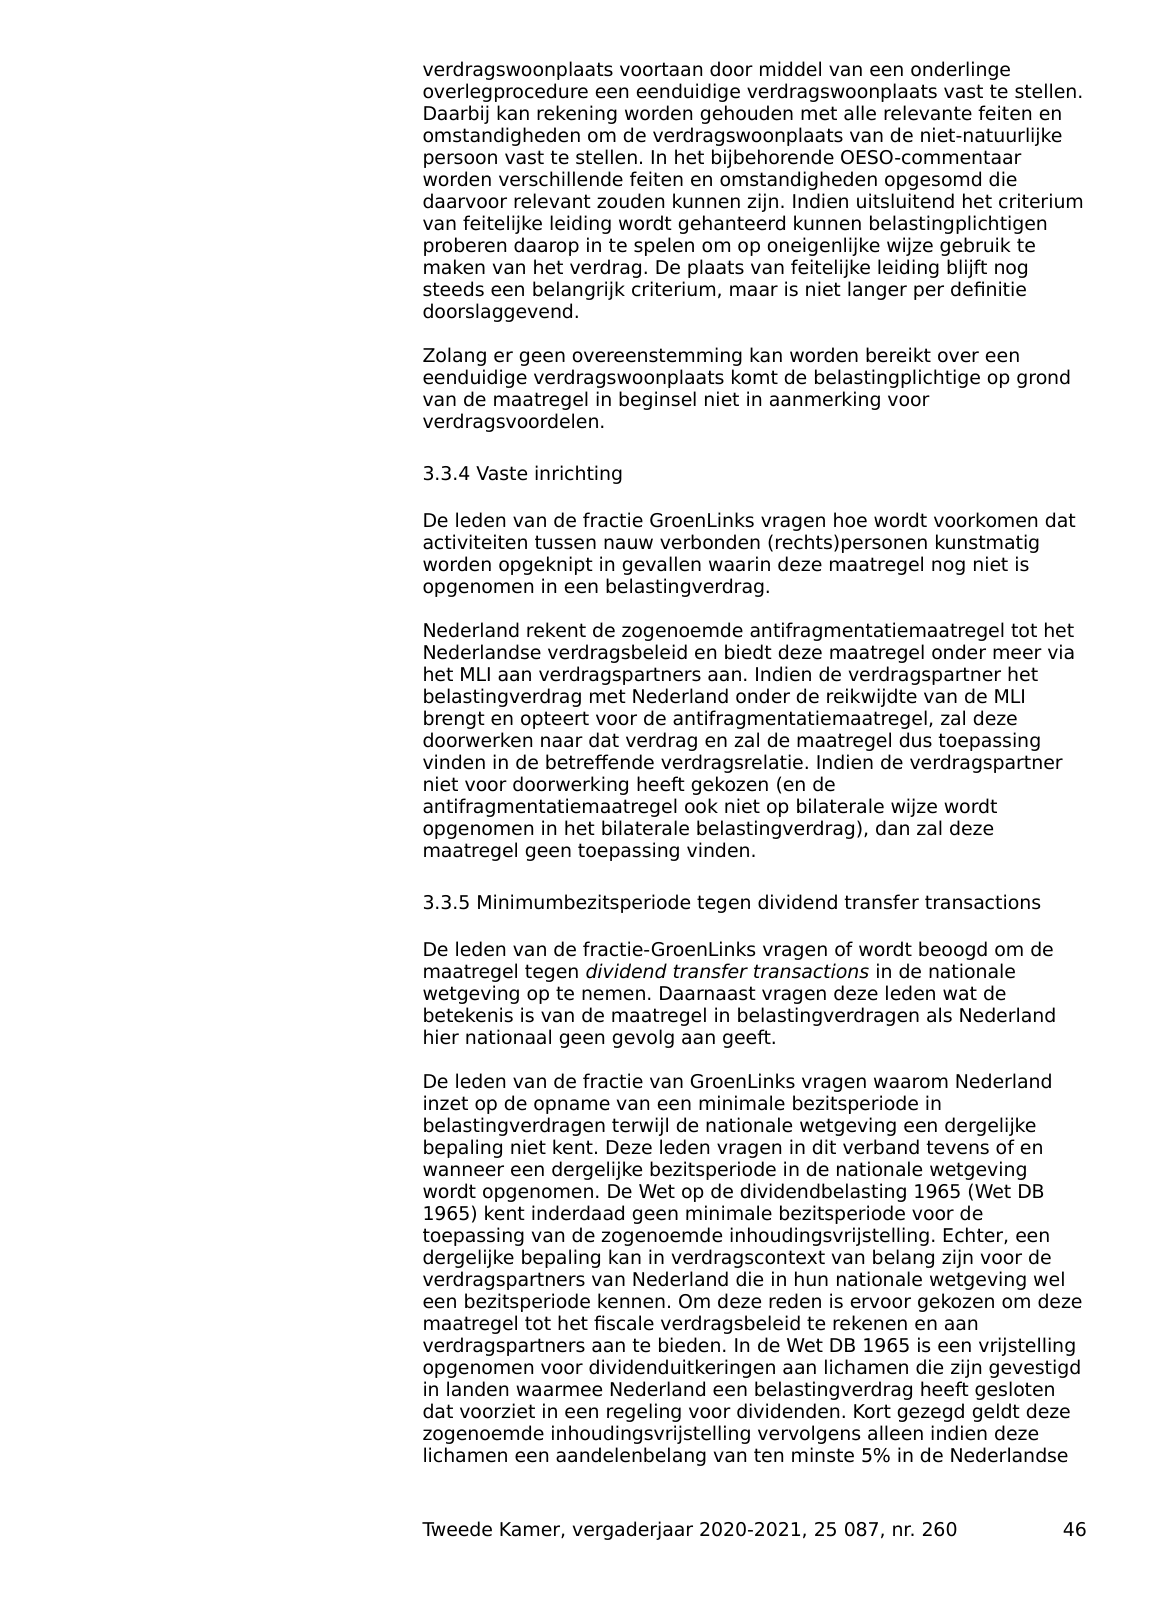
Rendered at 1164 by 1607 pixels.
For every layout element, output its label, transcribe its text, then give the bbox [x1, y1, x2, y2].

text De leden van de fractie GroenLinks vragen hoe wordt voorkomen dat activiteiten tussen nauw verbonden (rechts)personen kunstmatig worden opgeknipt in gevallen waarin deze maatregel nog niet is opgenomen in een belastingverdrag. [422, 510, 1087, 598]
subtitle 3.3.5 Minimumbezitsperiode tegen dividend transfer transactions [422, 892, 1087, 914]
text Nederland rekent de zogenoemde antifragmentatiemaatregel tot het Nederlandse verdragsbeleid en biedt deze maatregel onder meer via het MLI aan verdragspartners aan. Indien de verdragspartner het belastingverdrag met Nederland onder de reikwijdte van de MLI brengt en opteert voor de antifragmentatiemaatregel, zal deze doorwerken naar dat verdrag en zal de maatregel dus toepassing vinden in de betreffende verdragsrelatie. Indien de verdragspartner niet voor doorwerking heeft gekozen (en de antifragmentatiemaatregel ook niet op bilaterale wijze wordt opgenomen in het bilaterale belastingverdrag), dan zal deze maatregel geen toepassing vinden. [422, 620, 1087, 862]
subtitle 3.3.4 Vaste inrichting [422, 463, 1087, 485]
text De leden van de fractie van GroenLinks vragen waarom Nederland inzet op de opname van een minimale bezitsperiode in belastingverdragen terwijl de nationale wetgeving een dergelijke bepaling niet kent. Deze leden vragen in dit verband tevens of en wanneer een dergelijke bezitsperiode in de nationale wetgeving wordt opgenomen. De Wet op de dividendbelasting 1965 (Wet DB 1965) kent inderdaad geen minimale bezitsperiode voor de toepassing van de zogenoemde inhoudingsvrijstelling. Echter, een dergelijke bepaling kan in verdragscontext van belang zijn voor de verdragspartners van Nederland die in hun nationale wetgeving wel een bezitsperiode kennen. Om deze reden is ervoor gekozen om deze maatregel tot het fiscale verdragsbeleid te rekenen en aan verdragspartners aan te bieden. In de Wet DB 1965 is een vrijstelling opgenomen voor dividenduitkeringen aan lichamen die zijn gevestigd in landen waarmee Nederland een belastingverdrag heeft gesloten dat voorziet in een regeling voor dividenden. Kort gezegd geldt deze zogenoemde inhoudingsvrijstelling vervolgens alleen indien deze lichamen een aandelenbelang van ten minste 5% in de Nederlandse [422, 1071, 1087, 1466]
text Zolang er geen overeenstemming kan worden bereikt over een eenduidige verdragswoonplaats komt de belastingplichtige op grond van de maatregel in beginsel niet in aanmerking voor verdragsvoordelen. [422, 345, 1087, 433]
text De leden van de fractie-GroenLinks vragen of wordt beoogd om de maatregel tegen dividend transfer transactions in de nationale wetgeving op te nemen. Daarnaast vragen deze leden wat de betekenis is van de maatregel in belastingverdragen als Nederland hier nationaal geen gevolg aan geeft. [422, 939, 1087, 1049]
text verdragswoonplaats voortaan door middel van een onderlinge overlegprocedure een eenduidige verdragswoonplaats vast te stellen. Daarbij kan rekening worden gehouden met alle relevante feiten en omstandigheden om de verdragswoonplaats van de niet-natuurlijke persoon vast te stellen. In het bijbehorende OESO-commentaar worden verschillende feiten en omstandigheden opgesomd die daarvoor relevant zouden kunnen zijn. Indien uitsluitend het criterium van feitelijke leiding wordt gehanteerd kunnen belastingplichtigen proberen daarop in te spelen om op oneigenlijke wijze gebruik te maken van het verdrag. De plaats van feitelijke leiding blijft nog steeds een belangrijk criterium, maar is niet langer per definitie doorslaggevend. [422, 59, 1087, 323]
